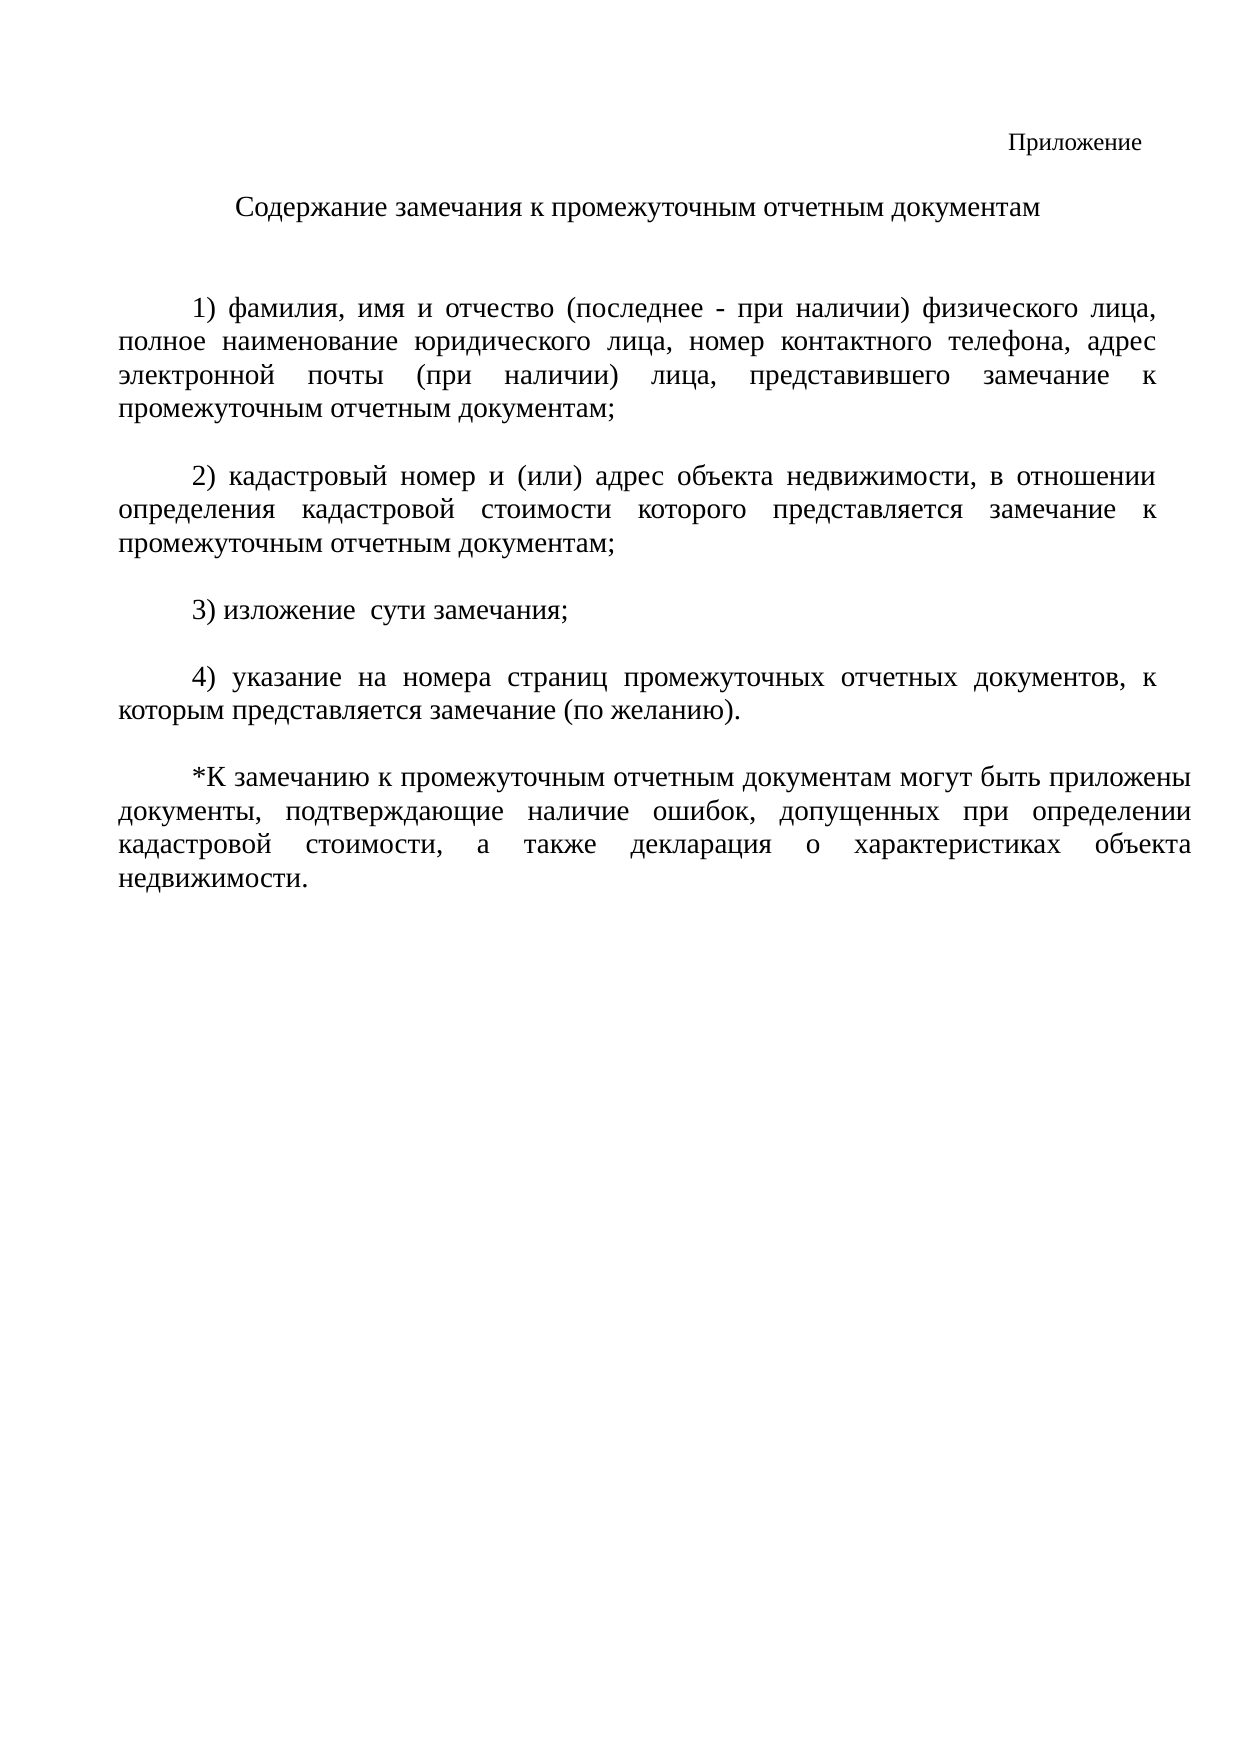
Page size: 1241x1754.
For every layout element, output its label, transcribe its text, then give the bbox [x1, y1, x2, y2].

text *К замечанию к промежуточным отчетным документам могут быть приложены документы, подтверждающие наличие ошибок, допущенных при определении кадастровой стоимости, а также декларация о характеристиках объекта недвижимости. [118, 759, 1193, 894]
text 1) фамилия, имя и отчество (последнее - при наличии) физического лица, полное наименование юридического лица, номер контактного телефона, адрес электронной почты (при наличии) лица, представившего замечание к промежуточным отчетным документам; [118, 290, 1157, 424]
text 2) кадастровый номер и (или) адрес объекта недвижимости, в отношении определения кадастровой стоимости которого представляется замечание к промежуточным отчетным документам; [118, 458, 1157, 558]
text Приложение [118, 127, 1157, 156]
text 4) указание на номера страниц промежуточных отчетных документов, к которым представляется замечание (по желанию). [118, 659, 1157, 726]
text Содержание замечания к промежуточным отчетным документам [118, 189, 1157, 223]
text 3) изложение сути замечания; [118, 592, 1157, 625]
